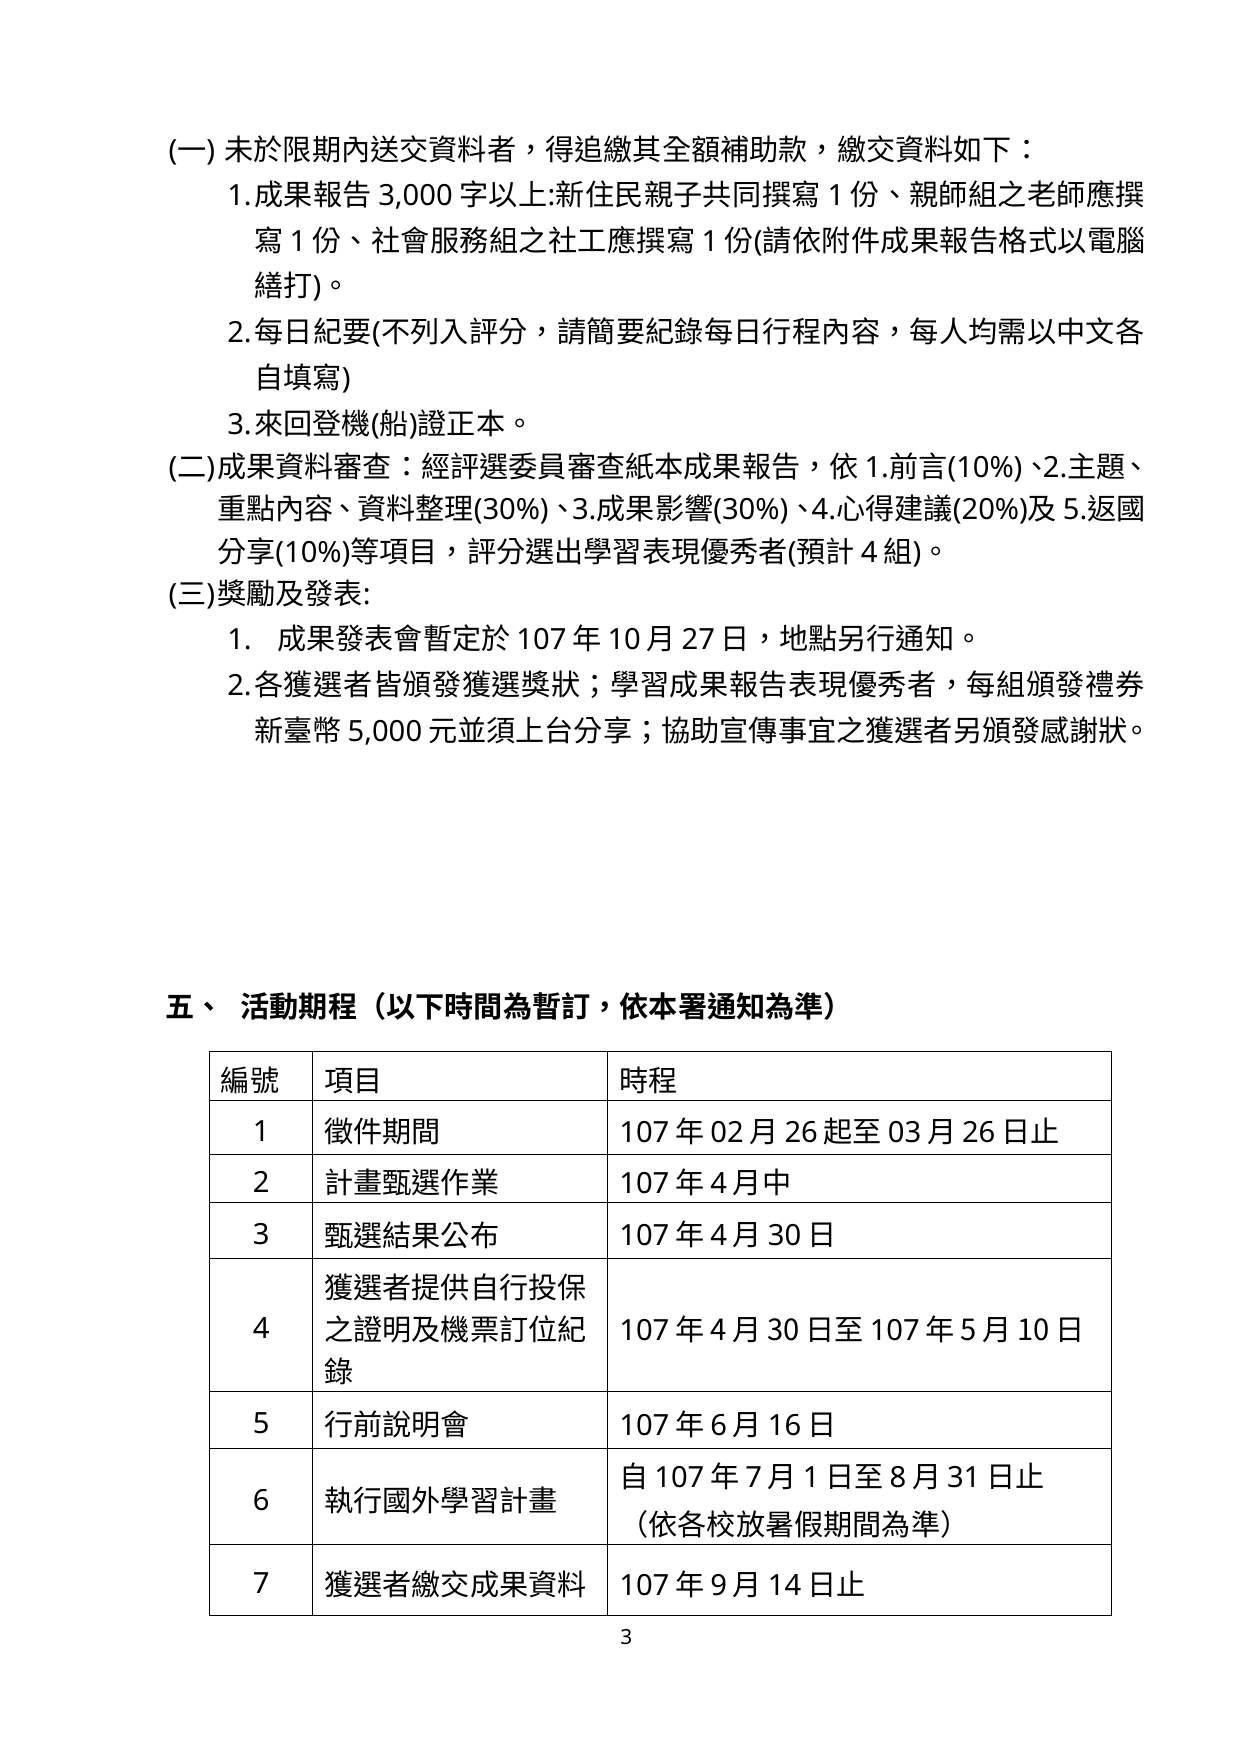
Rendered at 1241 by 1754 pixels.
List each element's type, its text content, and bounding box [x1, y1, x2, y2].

table_cell 2 [210, 1155, 312, 1202]
table_cell 107年4月30日至107年5月10日 [608, 1259, 1111, 1391]
table_cell 6 [210, 1449, 312, 1543]
table_cell 107年6月16日 [608, 1392, 1111, 1447]
list 獎勵及發表: [168, 571, 1146, 613]
table_cell 7 [210, 1545, 312, 1615]
table_header 編號 [210, 1052, 312, 1100]
table_header 時程 [608, 1052, 1111, 1100]
list 成果資料審查：經評選委員審查紙本成果報告，依1.前言(10%)、2.主題、重點內容、資料整理(30%)、3.成果影響(30%)、4.心得建議(20%)及5.返國分享(10%)等項目，評分選出學習表現優秀者(預計4組)。 [168, 443, 1146, 571]
table_cell 獲選者提供自行投保之證明及機票訂位紀錄 [313, 1259, 607, 1391]
table_cell 107年02月26起至03月26日止 [608, 1101, 1111, 1153]
table_cell 甄選結果公布 [313, 1203, 607, 1258]
subtitle 成果報告3,000字以上:新住民親子共同撰寫1份、親師組之老師應撰寫1份、社會服務組之社工應撰寫1份(請依附件成果報告格式以電腦繕打)。 [227, 168, 1146, 306]
subtitle 成果發表會暫定於107年10月27日，地點另行通知。 [227, 613, 1146, 659]
subtitle 每日紀要(不列入評分，請簡要紀錄每日行程內容，每人均需以中文各自填寫) [227, 306, 1146, 398]
table_cell 計畫甄選作業 [313, 1155, 607, 1202]
subtitle 活動期程（以下時間為暫訂，依本署通知為準） [165, 984, 1146, 1026]
table_cell 行前說明會 [313, 1392, 607, 1447]
subtitle 來回登機(船)證正本。 [227, 398, 1146, 443]
table_cell 107年4月中 [608, 1155, 1111, 1202]
table_cell 獲選者繳交成果資料 [313, 1545, 607, 1615]
table_cell 執行國外學習計畫 [313, 1449, 607, 1543]
table_cell 1 [210, 1101, 312, 1153]
table_cell 徵件期間 [313, 1101, 607, 1153]
table_cell 4 [210, 1259, 312, 1391]
table_cell 107年9月14日止 [608, 1545, 1111, 1615]
subtitle 各獲選者皆頒發獲選獎狀；學習成果報告表現優秀者，每組頒發禮券新臺幣5,000元並須上台分享；協助宣傳事宜之獲選者另頒發感謝狀。 [227, 659, 1146, 751]
table_cell 自107年7月1日至8月31日止 （依各校放暑假期間為準） [608, 1449, 1111, 1543]
list 未於限期內送交資料者，得追繳其全額補助款，繳交資料如下： [168, 126, 1146, 168]
table_header 項目 [313, 1052, 607, 1100]
table_cell 5 [210, 1392, 312, 1447]
table_cell 3 [210, 1203, 312, 1258]
table_cell 107年4月30日 [608, 1203, 1111, 1258]
